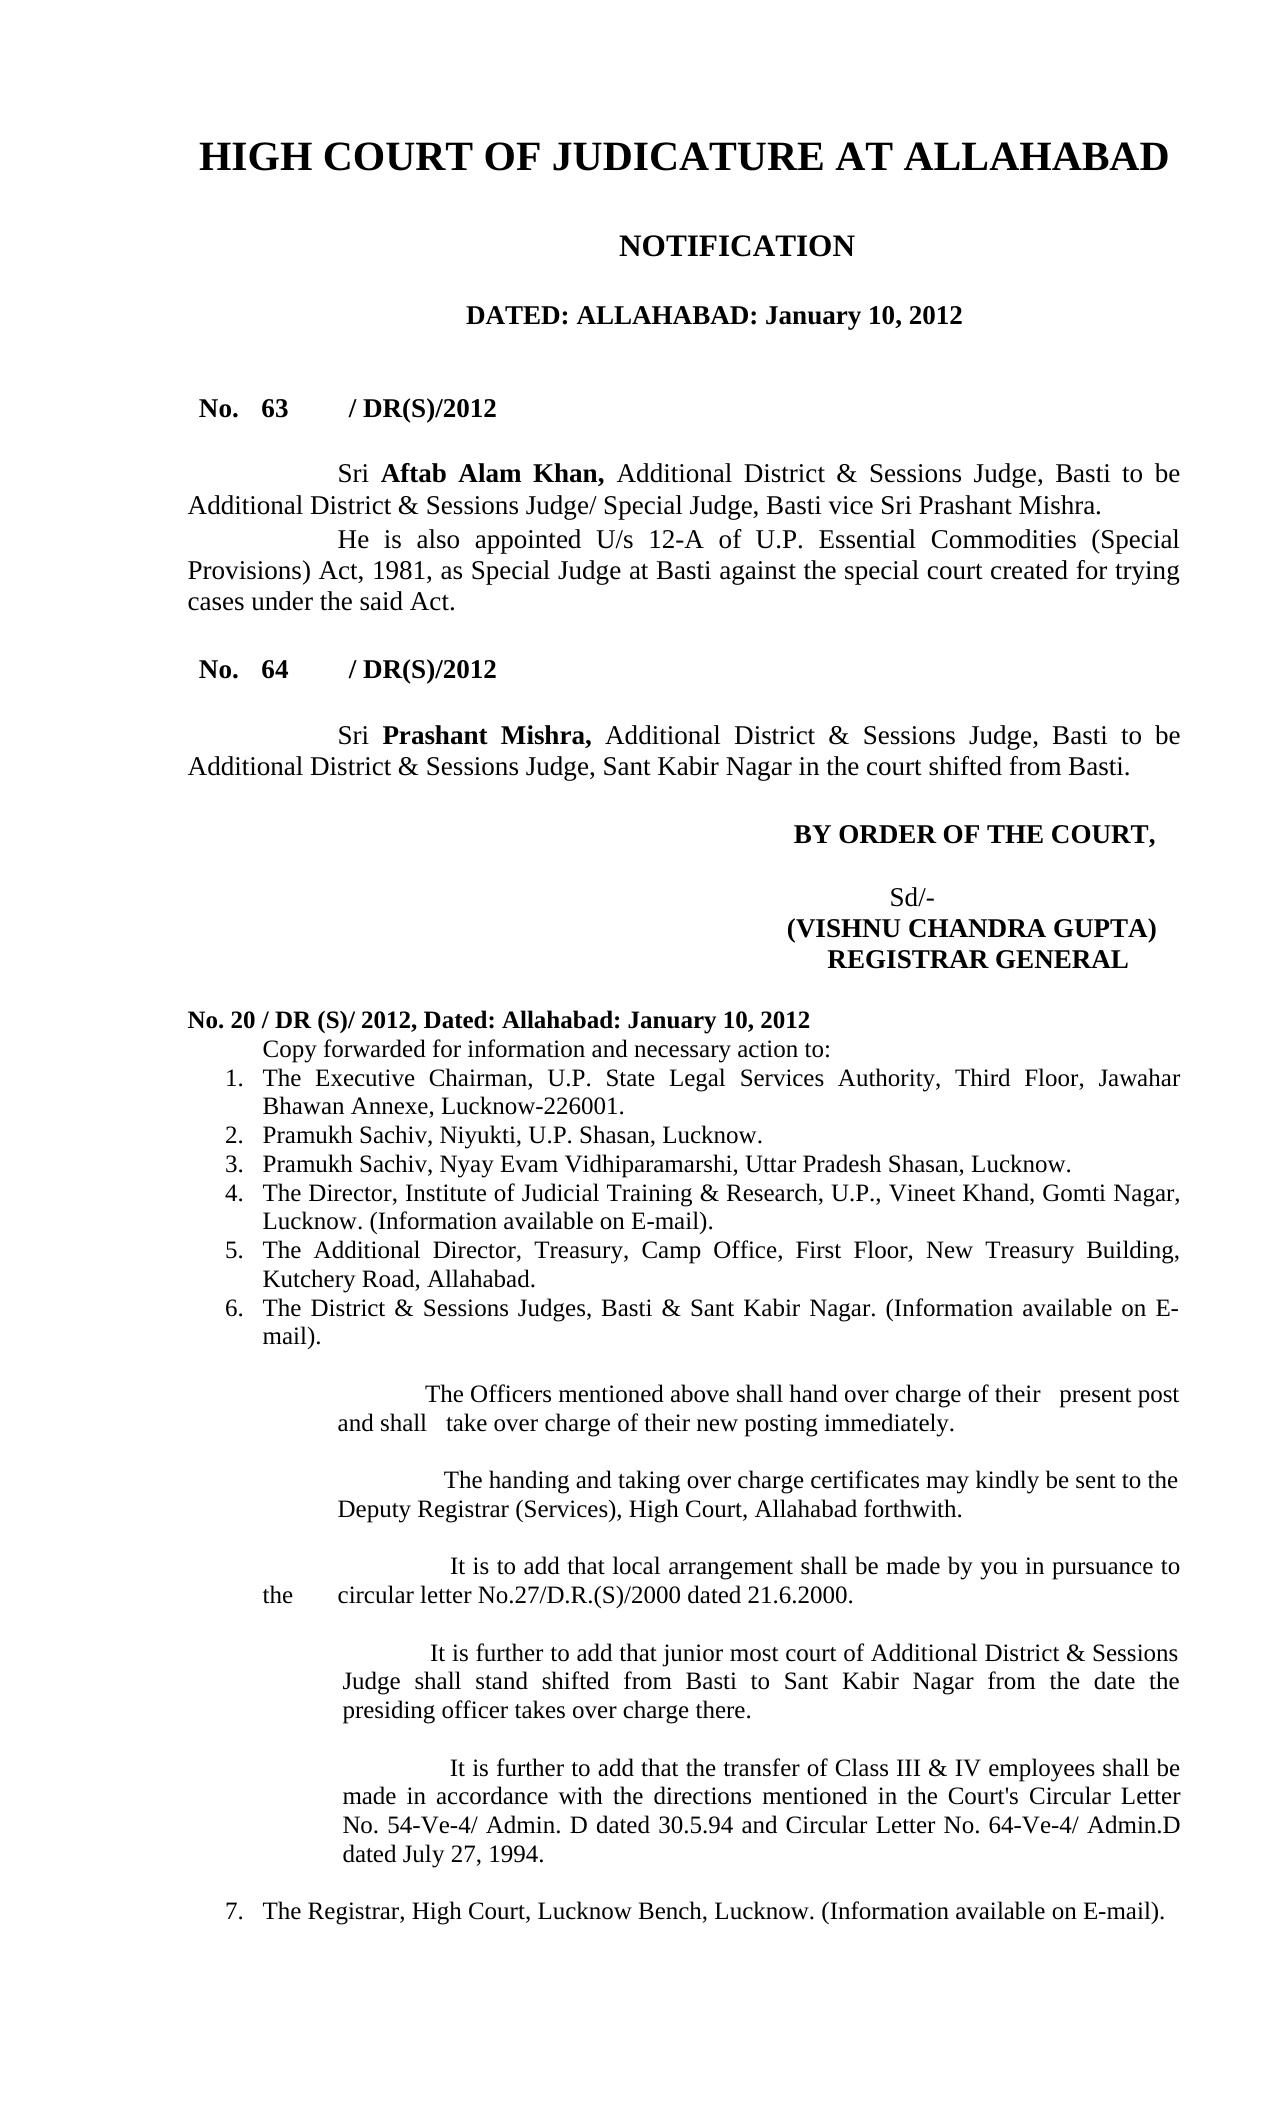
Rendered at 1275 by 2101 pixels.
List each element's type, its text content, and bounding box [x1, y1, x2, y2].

list It is to add that local arrangement shall be made by you in pursuance to the circular letter No.27/D.R.(S)/2000 dated 21.6.2000. [225, 1551, 1181, 1609]
list It is further to add that the transfer of Class III & IV employees shall be made in accordance with the directions mentioned in the Court's Circular Letter No. 54-Ve-4/ Admin. D dated 30.5.94 and Circular Letter No. 64-Ve-4/ Admin.D dated July 27, 1994. [305, 1753, 1181, 1868]
text He is also appointed U/s 12-A of U.P. Essential Commodities (Special Provisions) Act, 1981, as Special Judge at Basti against the special court created for trying cases under the said Act. [187, 523, 1181, 616]
subtitle NOTIFICATION [187, 227, 1181, 263]
list The District & Sessions Judges, Basti & Sant Kabir Nagar. (Information available on E-mail). [225, 1293, 1181, 1350]
list The Additional Director, Treasury, Camp Office, First Floor, New Treasury Building, Kutchery Road, Allahabad. [225, 1235, 1181, 1293]
text Sd/- [712, 881, 1181, 912]
table_header / DR(S)/2012 [338, 392, 737, 423]
text HIGH COURT OF JUDICATURE AT ALLAHABAD [187, 131, 1181, 179]
subtitle DATED: ALLAHABAD: January 10, 2012 [187, 299, 1181, 330]
text BY ORDER OF THE COURT, [562, 818, 1181, 849]
text No. 20 / DR (S)/ 2012, Dated: Allahabad: January 10, 2012 [187, 1005, 1181, 1034]
text Sri Prashant Mishra, Additional District & Sessions Judge, Basti to be Additional District & Sessions Judge, Sant Kabir Nagar in the court shifted from Basti. [187, 719, 1181, 781]
table_header / DR(S)/2012 [338, 654, 737, 685]
table_header No. [188, 654, 250, 685]
text Copy forwarded for information and necessary action to: [187, 1034, 1181, 1063]
list Pramukh Sachiv, Nyay Evam Vidhiparamarshi, Uttar Pradesh Shasan, Lucknow. [225, 1149, 1181, 1178]
list The Officers mentioned above shall hand over charge of their present post and shall take over charge of their new posting immediately. [187, 1379, 1181, 1436]
table_header 63 [250, 392, 337, 423]
list The Executive Chairman, U.P. State Legal Services Authority, Third Floor, Jawahar Bhawan Annexe, Lucknow-226001. [225, 1063, 1181, 1120]
table_header No. [188, 392, 250, 423]
text (VISHNU CHANDRA GUPTA) [187, 912, 1183, 943]
list Pramukh Sachiv, Niyukti, U.P. Shasan, Lucknow. [225, 1120, 1181, 1149]
text REGISTRAR GENERAL [187, 943, 1183, 974]
list The Registrar, High Court, Lucknow Bench, Lucknow. (Information available on E-mail). [225, 1896, 1181, 1925]
table_header 64 [250, 654, 337, 685]
list The handing and taking over charge certificates may kindly be sent to the Deputy Registrar (Services), High Court, Allahabad forthwith. [187, 1465, 1181, 1523]
text Sri Aftab Alam Khan, Additional District & Sessions Judge, Basti to be Additional District & Sessions Judge/ Special Judge, Basti vice Sri Prashant Mishra. [187, 458, 1181, 520]
list The Director, Institute of Judicial Training & Research, U.P., Vineet Khand, Gomti Nagar, Lucknow. (Information available on E-mail). [225, 1178, 1181, 1235]
list It is further to add that junior most court of Additional District & Sessions Judge shall stand shifted from Basti to Sant Kabir Nagar from the date the presiding officer takes over charge there. [305, 1638, 1181, 1724]
